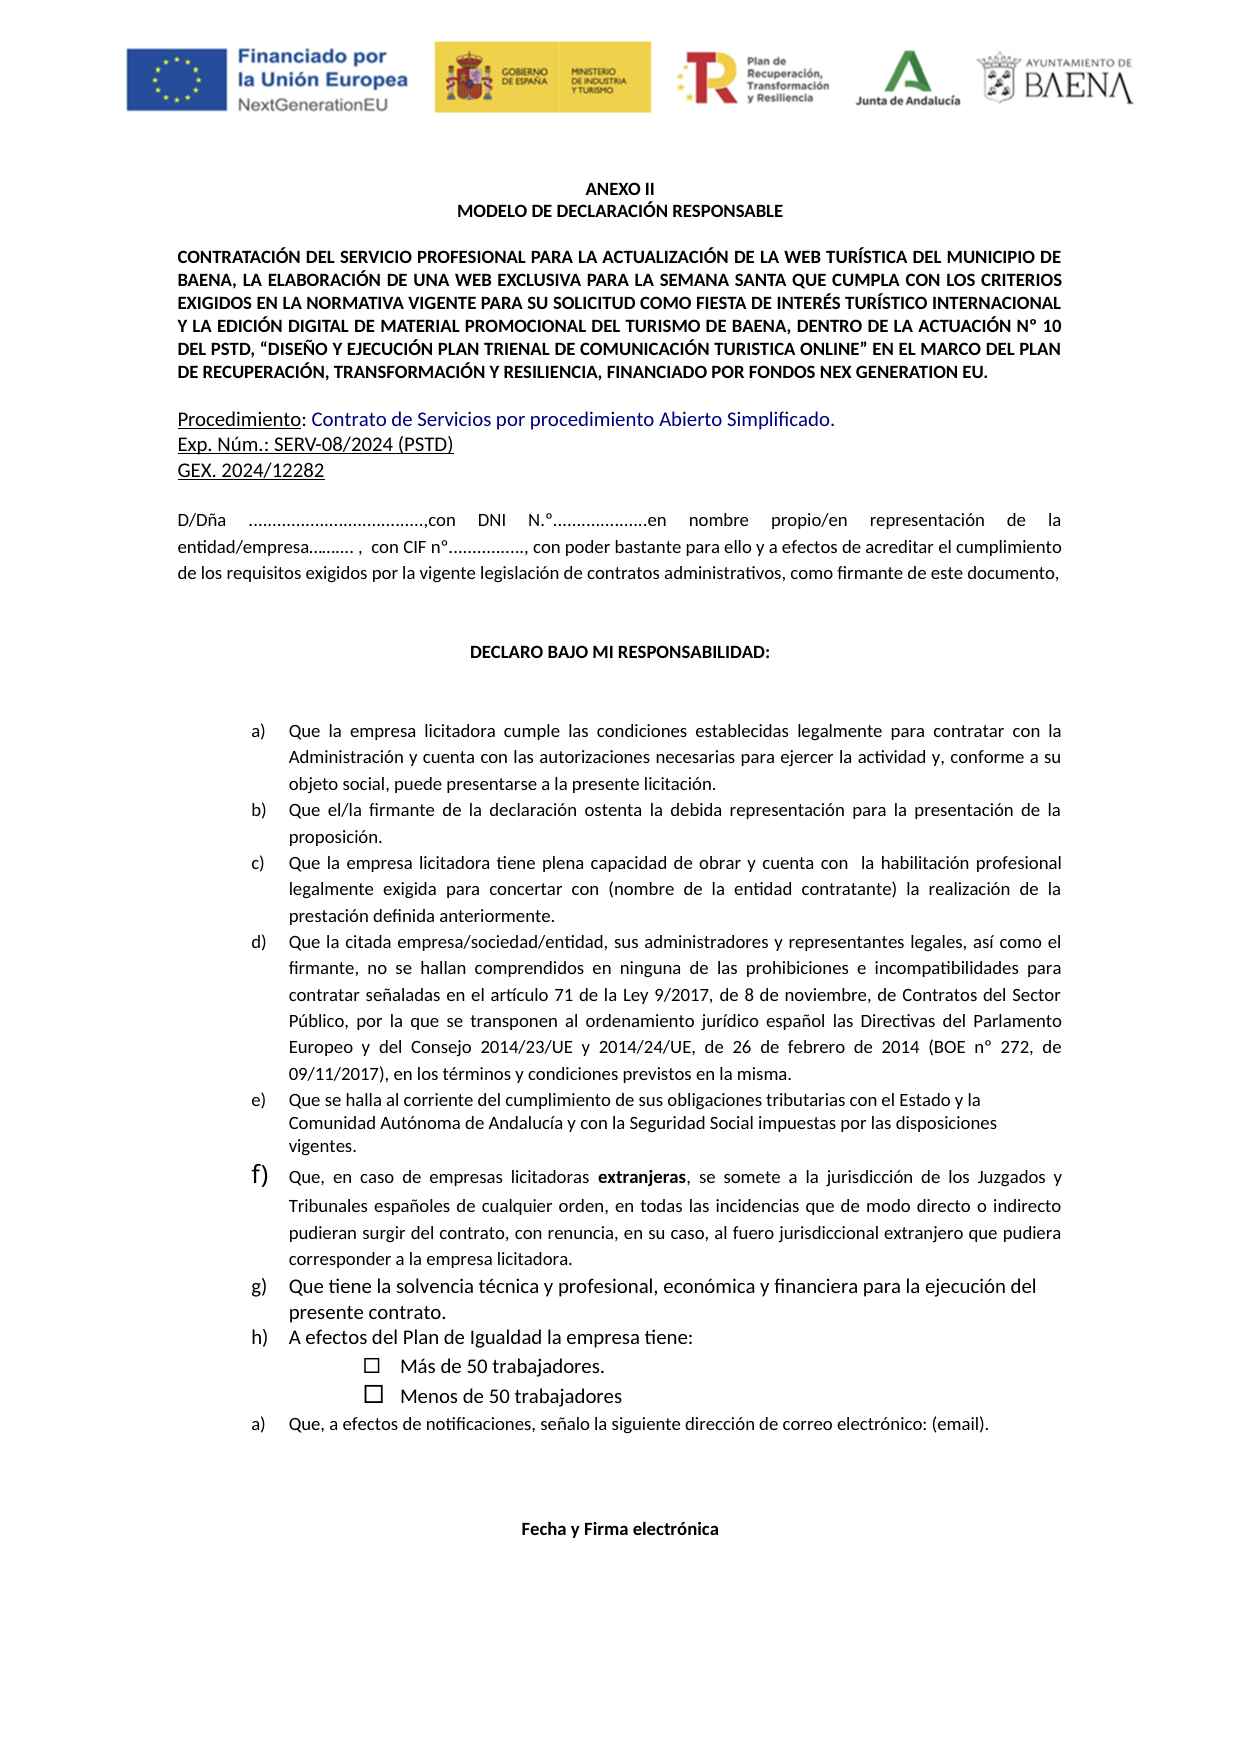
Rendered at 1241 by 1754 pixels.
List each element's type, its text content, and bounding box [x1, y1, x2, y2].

list Que se halla al corriente del cumplimiento de sus obligaciones tributarias con el Estado y la Comunidad Autónoma de Andalucía y con la Seguridad Social impuestas por las disposiciones vigentes. [251, 1088, 1063, 1157]
list Que la empresa licitadora cumple las condiciones establecidas legalmente para contratar con la Administración y cuenta con las autorizaciones necesarias para ejercer la actividad y, conforme a su objeto social, puede presentarse a la presente licitación. [251, 719, 1063, 795]
text MODELO DE DECLARACIÓN RESPONSABLE [177, 200, 1063, 223]
text ANEXO II [177, 177, 1063, 200]
text Procedimiento: Contrato de Servicios por procedimiento Abierto Simplificado. [177, 406, 1063, 431]
list Que la empresa licitadora tiene plena capacidad de obrar y cuenta con la habilitación profesional legalmente exigida para concertar con (nombre de la entidad contratante) la realización de la prestación definida anteriormente. [251, 851, 1063, 927]
list Que tiene la solvencia técnica y profesional, económica y financiera para la ejecución del presente contrato. [251, 1274, 1063, 1324]
list A efectos del Plan de Igualdad la empresa tiene: [251, 1324, 1063, 1350]
text Exp. Núm.: SERV-08/2024 (PSTD) [177, 431, 1063, 457]
list Que, en caso de empresas licitadoras extranjeras, se somete a la jurisdicción de los Juzgados y Tribunales españoles de cualquier orden, en todas las incidencias que de modo directo o indirecto pudieran surgir del contrato, con renuncia, en su caso, al fuero jurisdiccional extranjero que pudiera corresponder a la empresa licitadora. [251, 1157, 1063, 1270]
text D/Dña .....................................,con DNI N.º....................en nombre propio/en representación de la entidad/empresa…….... , con CIF nº................, con poder bastante para ello y a efectos de acreditar el cumplimiento de los requisitos exigidos por la vigente legislación de contratos administrativos, como firmante de este documento, [177, 508, 1063, 584]
list Que la citada empresa/sociedad/entidad, sus administradores y representantes legales, así como el firmante, no se hallan comprendidos en ninguna de las prohibiciones e incompatibilidades para contratar señaladas en el artículo 71 de la Ley 9/2017, de 8 de noviembre, de Contratos del Sector Público, por la que se transponen al ordenamiento jurídico español las Directivas del Parlamento Europeo y del Consejo 2014/23/UE y 2014/24/UE, de 26 de febrero de 2014 (BOE nº 272, de 09/11/2017), en los términos y condiciones previstos en la misma. [251, 930, 1063, 1085]
text GEX. 2024/12282 [177, 457, 1063, 482]
text CONTRATACIÓN DEL SERVICIO PROFESIONAL PARA LA ACTUALIZACIÓN DE LA WEB TURÍSTICA DEL MUNICIPIO DE BAENA, LA ELABORACIÓN DE UNA WEB EXCLUSIVA PARA LA SEMANA SANTA QUE CUMPLA CON LOS CRITERIOS EXIGIDOS EN LA NORMATIVA VIGENTE PARA SU SOLICITUD COMO FIESTA DE INTERÉS TURÍSTICO INTERNACIONAL Y LA EDICIÓN DIGITAL DE MATERIAL PROMOCIONAL DEL TURISMO DE BAENA, DENTRO DE LA ACTUACIÓN Nº 10 DEL PSTD, “DISEÑO Y EJECUCIÓN PLAN TRIENAL DE COMUNICACIÓN TURISTICA ONLINE” EN EL MARCO DEL PLAN DE RECUPERACIÓN, TRANSFORMACIÓN Y RESILIENCIA, FINANCIADO POR FONDOS NEX GENERATION EU. [177, 246, 1063, 383]
list Que el/la firmante de la declaración ostenta la debida representación para la presentación de la proposición. [251, 798, 1063, 848]
list Menos de 50 trabajadores [362, 1383, 1063, 1408]
text Fecha y Firma electrónica [177, 1518, 1063, 1541]
list Más de 50 trabajadores. [362, 1354, 1063, 1379]
list Que, a efectos de notificaciones, señalo la siguiente dirección de correo electrónico: (email). [251, 1412, 1063, 1435]
text DECLARO BAJO MI RESPONSABILIDAD: [177, 640, 1063, 663]
picture [68, 3, 1207, 147]
